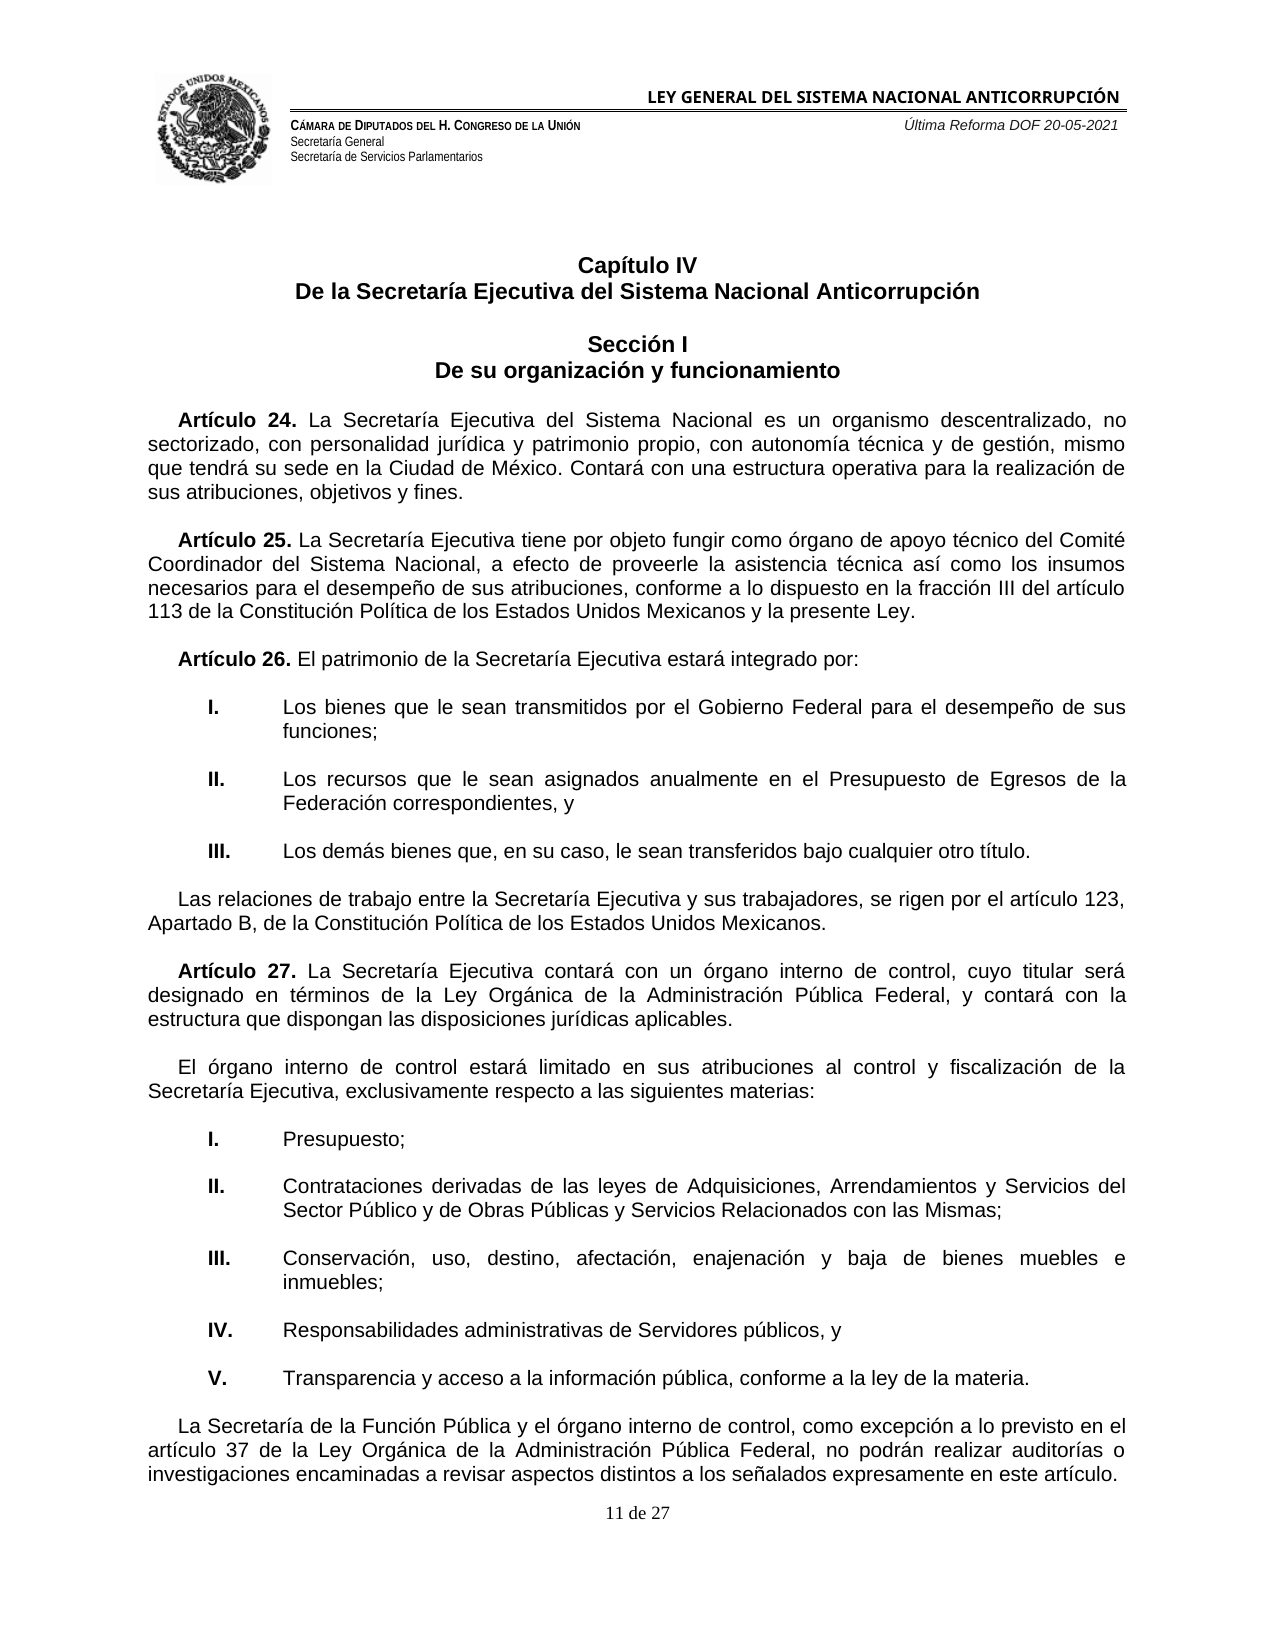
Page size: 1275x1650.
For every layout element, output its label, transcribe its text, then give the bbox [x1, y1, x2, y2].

text III. Conservación, uso, destino, afectación, enajenación y baja de bienes muebles e inmuebles; [208, 1246, 1127, 1294]
text El órgano interno de control estará limitado en sus atribuciones al control y fiscalización de la Secretaría Ejecutiva, exclusivamente respecto a las siguientes materias: [148, 1054, 1127, 1102]
text Artículo 25. La Secretaría Ejecutiva tiene por objeto fungir como órgano de apoyo técnico del Comité Coordinador del Sistema Nacional, a efecto de proveerle la asistencia técnica así como los insumos necesarios para el desempeño de sus atribuciones, conforme a lo dispuesto en la fracción III del artículo 113 de la Constitución Política de los Estados Unidos Mexicanos y la presente Ley. [148, 527, 1127, 623]
text IV. Responsabilidades administrativas de Servidores públicos, y [208, 1318, 1127, 1342]
text II. Los recursos que le sean asignados anualmente en el Presupuesto de Egresos de la Federación correspondientes, y [208, 767, 1127, 815]
text Artículo 24. La Secretaría Ejecutiva del Sistema Nacional es un organismo descentralizado, no sectorizado, con personalidad jurídica y patrimonio propio, con autonomía técnica y de gestión, mismo que tendrá su sede en la Ciudad de México. Contará con una estructura operativa para la realización de sus atribuciones, objetivos y fines. [148, 408, 1127, 503]
text V. Transparencia y acceso a la información pública, conforme a la ley de la materia. [208, 1366, 1127, 1390]
text De la Secretaría Ejecutiva del Sistema Nacional Anticorrupción [148, 278, 1127, 304]
text Sección I [148, 331, 1127, 357]
text I. Presupuesto; [208, 1126, 1127, 1150]
text II. Contrataciones derivadas de las leyes de Adquisiciones, Arrendamientos y Servicios del Sector Público y de Obras Públicas y Servicios Relacionados con las Mismas; [208, 1174, 1127, 1222]
text La Secretaría de la Función Pública y el órgano interno de control, como excepción a lo previsto en el artículo 37 de la Ley Orgánica de la Administración Pública Federal, no podrán realizar auditorías o investigaciones encaminadas a revisar aspectos distintos a los señalados expresamente en este artículo. [148, 1414, 1127, 1486]
text Las relaciones de trabajo entre la Secretaría Ejecutiva y sus trabajadores, se rigen por el artículo 123, Apartado B, de la Constitución Política de los Estados Unidos Mexicanos. [148, 887, 1127, 935]
text Artículo 26. El patrimonio de la Secretaría Ejecutiva estará integrado por: [148, 647, 1127, 671]
text Artículo 27. La Secretaría Ejecutiva contará con un órgano interno de control, cuyo titular será designado en términos de la Ley Orgánica de la Administración Pública Federal, y contará con la estructura que dispongan las disposiciones jurídicas aplicables. [148, 959, 1127, 1031]
text De su organización y funcionamiento [148, 357, 1127, 384]
text III. Los demás bienes que, en su caso, le sean transferidos bajo cualquier otro título. [208, 839, 1127, 863]
text Capítulo IV [148, 252, 1127, 278]
text I. Los bienes que le sean transmitidos por el Gobierno Federal para el desempeño de sus funciones; [208, 695, 1127, 743]
